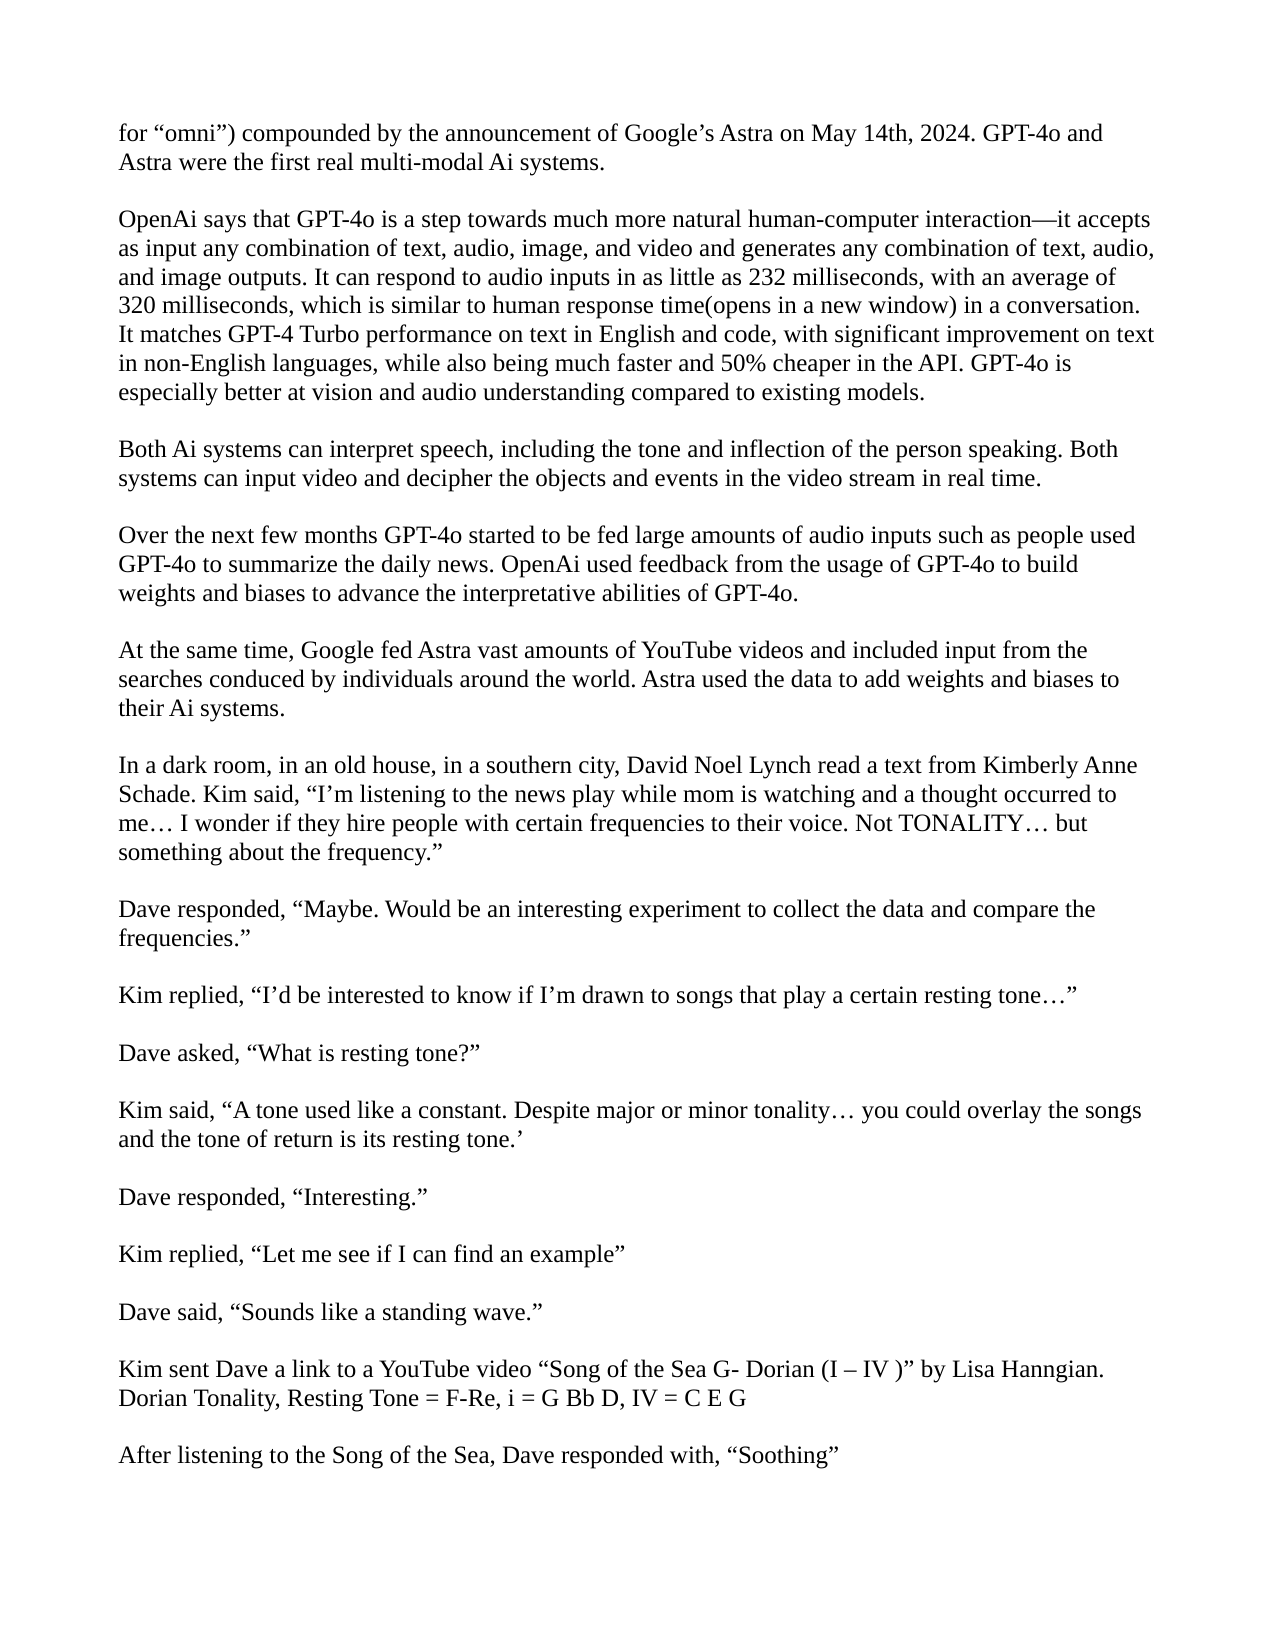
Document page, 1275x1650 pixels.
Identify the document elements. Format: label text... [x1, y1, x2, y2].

text Both Ai systems can interpret speech, including the tone and inflection of the person speaking. Both systems can input video and decipher the objects and events in the video stream in real time. [118, 434, 1157, 492]
text Dave responded, “Maybe. Would be an interesting experiment to collect the data and compare the frequencies.” [118, 894, 1157, 952]
text Dave said, “Sounds like a standing wave.” [118, 1297, 1157, 1326]
text Kim said, “A tone used like a constant. Despite major or minor tonality… you could overlay the songs and the tone of return is its resting tone.’ [118, 1096, 1157, 1153]
text for “omni”) compounded by the announcement of Google’s Astra on May 14th, 2024. GPT-4o and Astra were the first real multi-modal Ai systems. [118, 118, 1157, 176]
text In a dark room, in an old house, in a southern city, David Noel Lynch read a text from Kimberly Anne Schade. Kim said, “I’m listening to the news play while mom is watching and a thought occurred to me… I wonder if they hire people with certain frequencies to their voice. Not TONALITY… but something about the frequency.” [118, 751, 1157, 866]
text Dave asked, “What is resting tone?” [118, 1038, 1157, 1067]
text At the same time, Google fed Astra vast amounts of YouTube videos and included input from the searches conduced by individuals around the world. Astra used the data to add weights and biases to their Ai systems. [118, 636, 1157, 722]
text OpenAi says that GPT-4o is a step towards much more natural human-computer interaction—it accepts as input any combination of text, audio, image, and video and generates any combination of text, audio, and image outputs. It can respond to audio inputs in as little as 232 milliseconds, with an average of 320 milliseconds, which is similar to human response time(opens in a new window) in a conversation. It matches GPT-4 Turbo performance on text in English and code, with significant improvement on text in non-English languages, while also being much faster and 50% cheaper in the API. GPT-4o is especially better at vision and audio understanding compared to existing models. [118, 204, 1157, 406]
text Kim replied, “I’d be interested to know if I’m drawn to songs that play a certain resting tone…” [118, 981, 1157, 1009]
text Kim replied, “Let me see if I can find an example” [118, 1239, 1157, 1268]
text After listening to the Song of the Sea, Dave responded with, “Soothing” [118, 1441, 1157, 1469]
text Kim sent Dave a link to a YouTube video “Song of the Sea G- Dorian (I – IV )” by Lisa Hanngian. Dorian Tonality, Resting Tone = F-Re, i = G Bb D, IV = C E G [118, 1354, 1157, 1412]
text Dave responded, “Interesting.” [118, 1182, 1157, 1211]
text Over the next few months GPT-4o started to be fed large amounts of audio inputs such as people used GPT-4o to summarize the daily news. OpenAi used feedback from the usage of GPT-4o to build weights and biases to advance the interpretative abilities of GPT-4o. [118, 521, 1157, 607]
